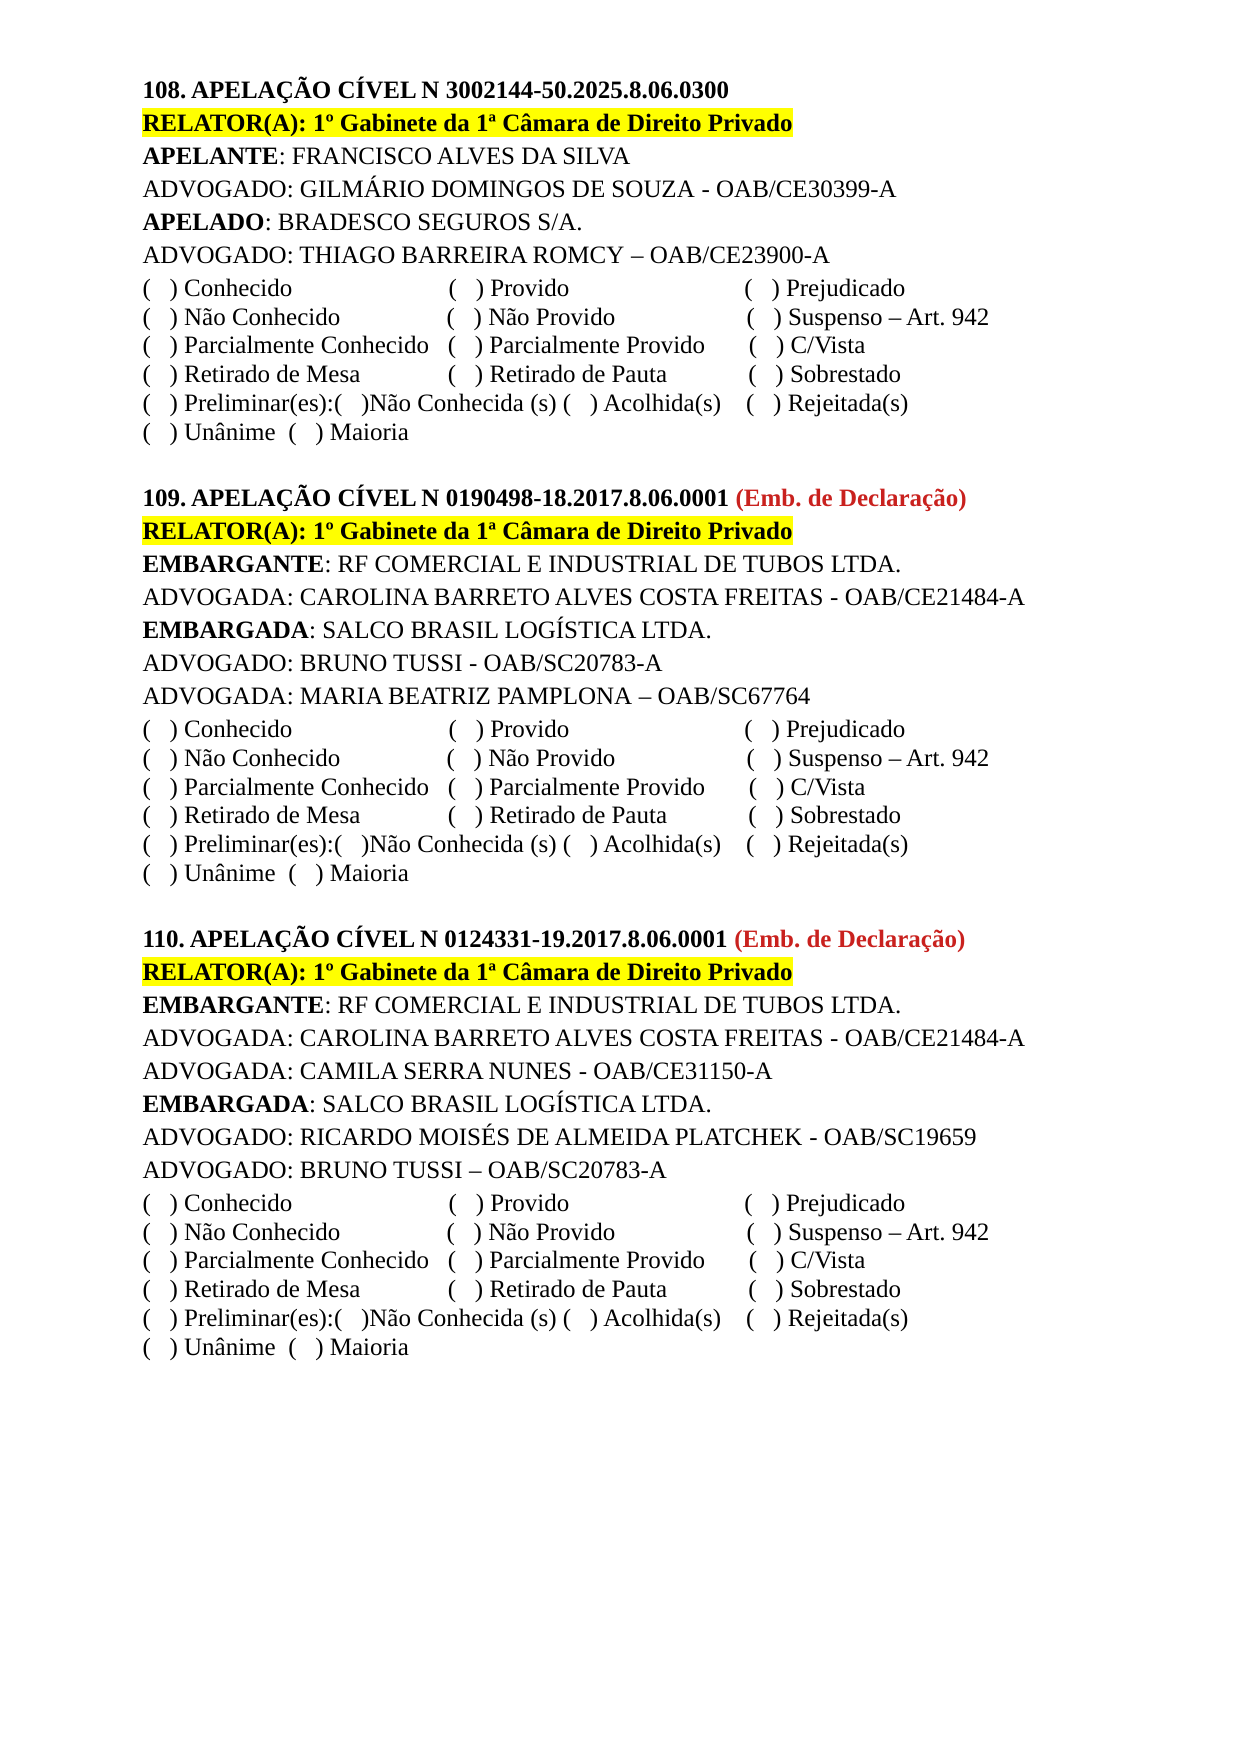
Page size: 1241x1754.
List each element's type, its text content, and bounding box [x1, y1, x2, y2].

text ( ) Conhecido ( ) Provido ( ) Prejudicado [142, 714, 1141, 743]
text EMBARGADA: SALCO BRASIL LOGÍSTICA LTDA. ADVOGADO: BRUNO TUSSI - OAB/SC20783-A ADVOGADA: MARIA BEATRIZ PAMPLONA – OAB/SC67764 [142, 615, 1141, 710]
text 108. APELAÇÃO CÍVEL N 3002144-50.2025.8.06.0300 RELATOR(A): 1º Gabinete da 1ª Câmara de Direito Privado APELANTE: FRANCISCO ALVES DA SILVA ADVOGADO: GILMÁRIO DOMINGOS DE SOUZA - OAB/CE30399-A APELADO: BRADESCO SEGUROS S/A. ADVOGADO: THIAGO BARREIRA ROMCY – OAB/CE23900-A [142, 75, 1141, 269]
text ( ) Não Conhecido ( ) Não Provido ( ) Suspenso – Art. 942 [142, 302, 1158, 331]
text ( ) Retirado de Mesa ( ) Retirado de Pauta ( ) Sobrestado [142, 800, 1158, 829]
text ( ) Retirado de Mesa ( ) Retirado de Pauta ( ) Sobrestado [142, 1274, 1158, 1303]
text ( ) Conhecido ( ) Provido ( ) Prejudicado [142, 1188, 1141, 1217]
text ( ) Preliminar(es):( )Não Conhecida (s) ( ) Acolhida(s) ( ) Rejeitada(s) [142, 829, 1158, 858]
text ( ) Não Conhecido ( ) Não Provido ( ) Suspenso – Art. 942 [142, 1217, 1158, 1246]
text ( ) Preliminar(es):( )Não Conhecida (s) ( ) Acolhida(s) ( ) Rejeitada(s) [142, 1303, 1158, 1332]
text ( ) Parcialmente Conhecido ( ) Parcialmente Provido ( ) C/Vista [142, 1246, 1158, 1274]
text ( ) Unânime ( ) Maioria 109. APELAÇÃO CÍVEL N 0190498-18.2017.8.06.0001 (Emb. de Declaração) RELATOR(A): 1º Gabinete da 1ª Câmara de Direito Privado EMBARGANTE: RF COMERCIAL E INDUSTRIAL DE TUBOS LTDA. ADVOGADA: CAROLINA BARRETO ALVES COSTA FREITAS - OAB/CE21484-A [142, 417, 1141, 611]
text ( ) Unânime ( ) Maioria [142, 1332, 1141, 1427]
text ( ) Retirado de Mesa ( ) Retirado de Pauta ( ) Sobrestado [142, 359, 1158, 388]
text ( ) Parcialmente Conhecido ( ) Parcialmente Provido ( ) C/Vista [142, 772, 1158, 800]
text ( ) Parcialmente Conhecido ( ) Parcialmente Provido ( ) C/Vista [142, 331, 1158, 359]
text EMBARGADA: SALCO BRASIL LOGÍSTICA LTDA. ADVOGADO: RICARDO MOISÉS DE ALMEIDA PLATCHEK - OAB/SC19659 ADVOGADO: BRUNO TUSSI – OAB/SC20783-A [142, 1089, 1141, 1184]
text ( ) Conhecido ( ) Provido ( ) Prejudicado [142, 273, 1141, 302]
text ( ) Unânime ( ) Maioria 110. APELAÇÃO CÍVEL N 0124331-19.2017.8.06.0001 (Emb. de Declaração) RELATOR(A): 1º Gabinete da 1ª Câmara de Direito Privado EMBARGANTE: RF COMERCIAL E INDUSTRIAL DE TUBOS LTDA. ADVOGADA: CAROLINA BARRETO ALVES COSTA FREITAS - OAB/CE21484-A ADVOGADA: CAMILA SERRA NUNES - OAB/CE31150-A [142, 858, 1141, 1085]
text ( ) Não Conhecido ( ) Não Provido ( ) Suspenso – Art. 942 [142, 743, 1158, 772]
text ( ) Preliminar(es):( )Não Conhecida (s) ( ) Acolhida(s) ( ) Rejeitada(s) [142, 388, 1158, 417]
